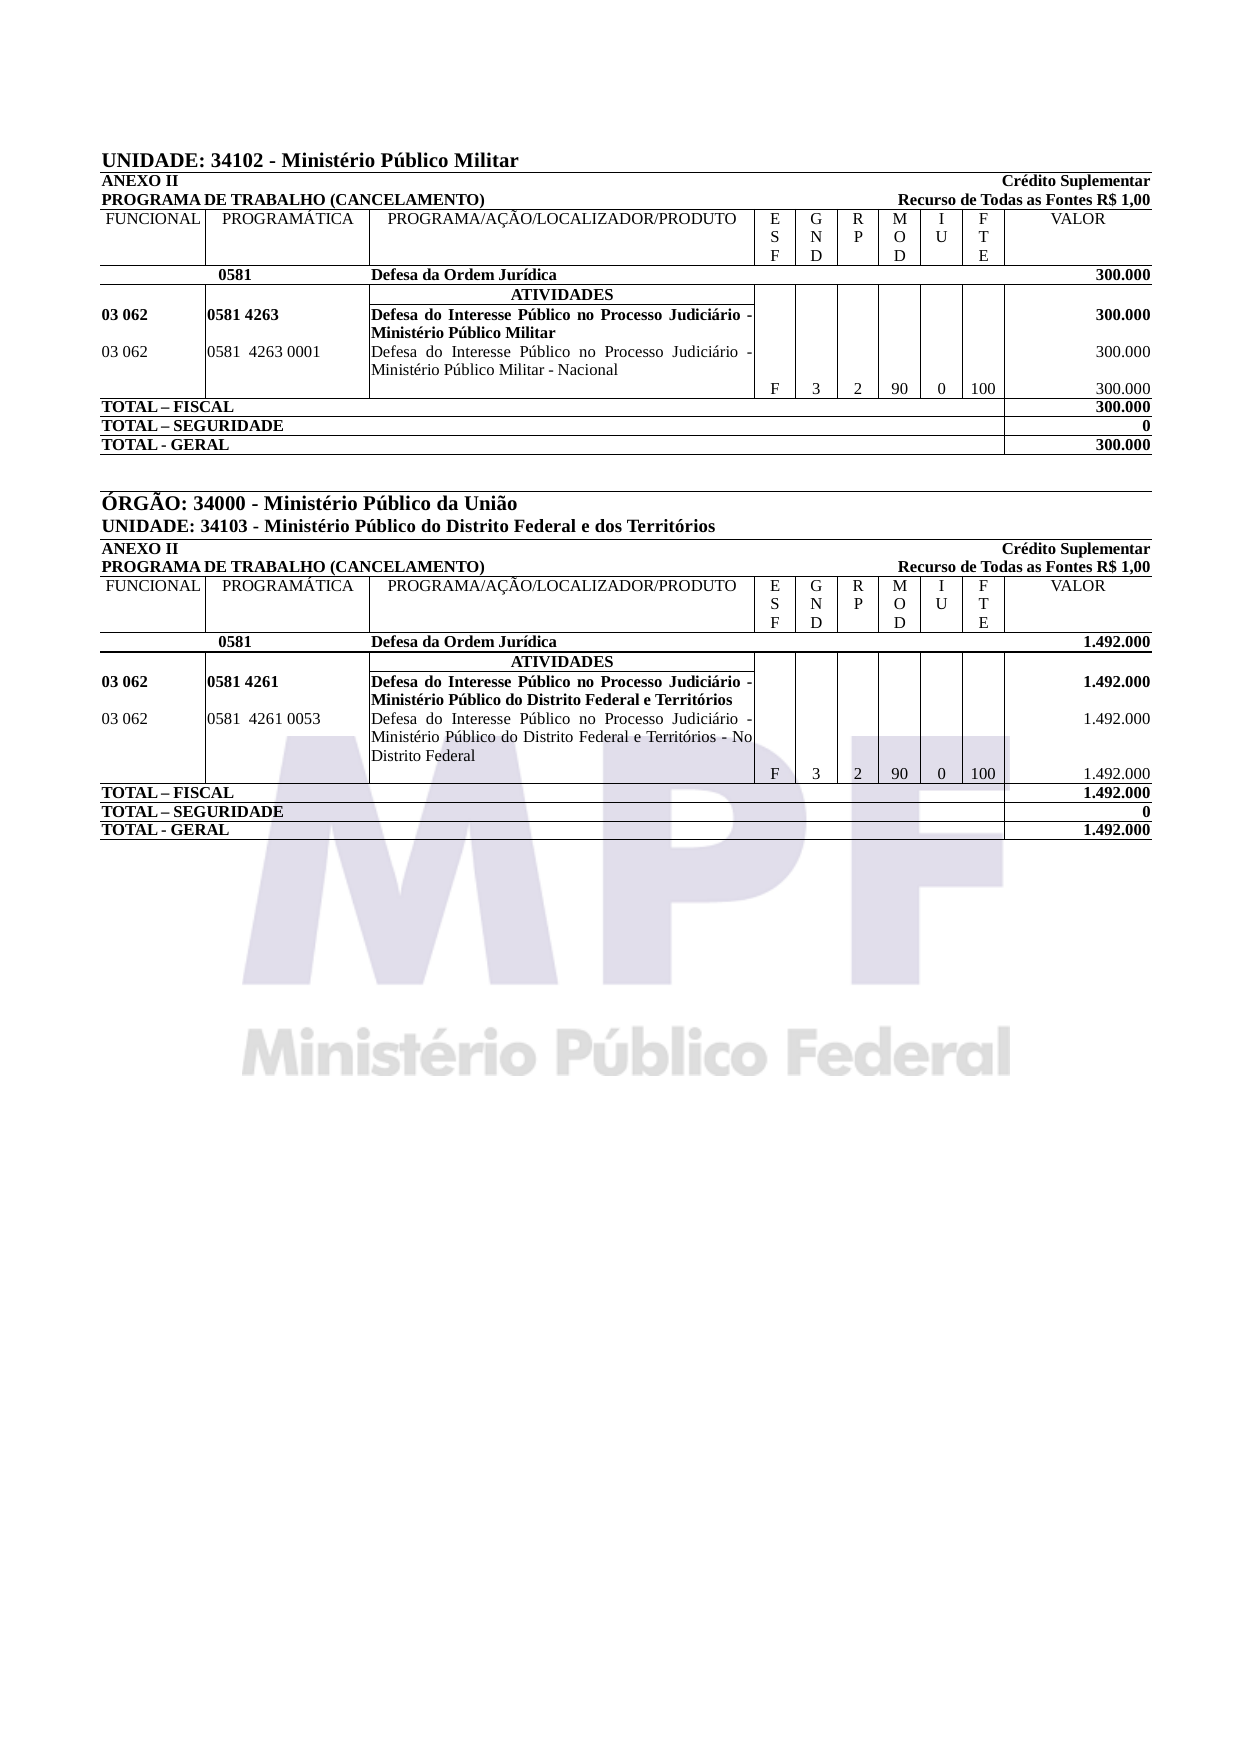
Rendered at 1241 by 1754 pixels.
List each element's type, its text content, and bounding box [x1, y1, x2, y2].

table_cell [838, 285, 878, 304]
table_cell Atividades [370, 653, 754, 671]
table_cell M O D [879, 210, 920, 265]
table_cell 2 [838, 379, 878, 398]
table_cell FUNCIONAL [100, 577, 205, 632]
table_cell PROGRAMA/AÇÃO/LOCALIZADOR/PRODUTO [370, 210, 754, 265]
table_cell 03 062 [100, 709, 205, 765]
table_cell Defesa do Interesse Público no Processo Judiciário - Ministério Público Militar - Nacional [370, 342, 754, 379]
table_cell [206, 285, 369, 304]
table_cell 1.492.000 [1005, 822, 1152, 839]
table_cell [879, 285, 920, 304]
table_cell 0581 [100, 266, 370, 284]
table_cell TOTAL - GERAL [100, 822, 1004, 839]
table_cell [206, 765, 369, 783]
table_cell UNIDADE: 34103 - Ministério Público do Distrito Federal e dos Territórios [100, 515, 754, 539]
table_cell PROGRAMÁTICA [206, 210, 369, 265]
table_cell 0581 4263 0001 [206, 342, 369, 379]
table_cell E S F [755, 577, 795, 632]
table_cell 0 [1005, 417, 1152, 435]
table_cell VALOR [1005, 210, 1152, 265]
table_cell [963, 285, 1004, 304]
table_cell [796, 709, 837, 765]
table_cell [754, 515, 1152, 539]
table_cell TOTAL – FISCAL [100, 399, 1004, 416]
table_cell 300.000 [1005, 379, 1152, 398]
table_cell 300.000 [1005, 436, 1152, 453]
table_cell [796, 671, 837, 709]
table_cell F T E [963, 577, 1004, 632]
table_cell 1.492.000 [1005, 671, 1152, 709]
table_cell 1.492.000 [1004, 633, 1152, 651]
table_cell E S F [755, 210, 795, 265]
table_cell Defesa do Interesse Público no Processo Judiciário - Ministério Público do Distrito Federal e Territórios - No Distrito Federal [370, 709, 754, 765]
table_cell TOTAL – SEGURIDADE [100, 803, 1004, 821]
table_cell 0 [1005, 803, 1152, 821]
table_cell [879, 653, 920, 671]
table_cell 300.000 [1005, 399, 1152, 416]
table_cell 3 [796, 379, 837, 398]
table_cell 0581 4261 [206, 671, 369, 709]
table_cell 0 [921, 765, 962, 783]
table_cell 1.492.000 [1005, 784, 1152, 802]
table_cell [963, 342, 1004, 379]
table_cell ANEXO II [100, 540, 754, 558]
table_cell Defesa do Interesse Público no Processo Judiciário - Ministério Público Militar [370, 305, 754, 342]
table_cell PROGRAMA DE TRABALHO (CANCELAMENTO) [100, 190, 754, 209]
table_cell [838, 671, 878, 709]
table_cell [100, 653, 205, 671]
table_cell F T E [963, 210, 1004, 265]
table_cell [838, 653, 878, 671]
table_cell 300.000 [1005, 304, 1152, 342]
table_cell [879, 671, 920, 709]
picture [242, 876, 1010, 1076]
table_cell [838, 342, 878, 379]
table_cell [879, 304, 920, 342]
table_cell ÓRGÃO: 34000 - Ministério Público da União [100, 492, 1152, 515]
table_cell 03 062 [100, 342, 205, 379]
table_cell 1.492.000 [1005, 765, 1152, 783]
table_cell [921, 304, 962, 342]
table_cell [838, 709, 878, 765]
table_cell 03 062 [100, 304, 205, 342]
table_cell R P [838, 577, 878, 632]
table_cell Defesa do Interesse Público no Processo Judiciário - Ministério Público do Distrito Federal e Territórios [370, 672, 754, 709]
table_cell R P [838, 210, 878, 265]
table_cell [1005, 653, 1152, 671]
table_cell [921, 285, 962, 304]
table_cell 0581 4263 [206, 304, 369, 342]
table_cell Defesa da Ordem Jurídica [370, 633, 1004, 651]
table_cell F [755, 379, 795, 398]
table_cell [370, 765, 754, 783]
table_cell VALOR [1005, 577, 1152, 632]
table_cell [1005, 285, 1152, 304]
table_cell [206, 653, 369, 671]
table_cell 03 062 [100, 671, 205, 709]
table_cell 3 [796, 765, 837, 783]
table_cell [921, 709, 962, 765]
table_cell FUNCIONAL [100, 210, 205, 265]
table_cell ANEXO II [100, 173, 754, 190]
table_cell [755, 342, 795, 379]
table_cell [100, 840, 1004, 876]
table_cell Defesa da Ordem Jurídica [370, 266, 1004, 284]
table_cell [755, 671, 795, 709]
table_cell M O D [879, 577, 920, 632]
table_cell [796, 342, 837, 379]
table_cell [755, 653, 795, 671]
table_cell Crédito Suplementar [754, 173, 1152, 190]
table_cell 1.492.000 [1005, 709, 1152, 765]
table_cell [921, 653, 962, 671]
table_cell 100 [963, 765, 1004, 783]
table_cell [100, 765, 205, 783]
table_cell [921, 671, 962, 709]
table_cell TOTAL – FISCAL [100, 784, 1004, 802]
table_cell PROGRAMA/AÇÃO/LOCALIZADOR/PRODUTO [370, 577, 754, 632]
table_cell [100, 285, 205, 304]
table_cell [963, 671, 1004, 709]
table_cell UNIDADE: 34102 - Ministério Público Militar [100, 148, 754, 172]
table_cell I U [921, 577, 962, 632]
table_cell G N D [796, 577, 837, 632]
table_cell [963, 304, 1004, 342]
table_cell 100 [963, 379, 1004, 398]
table_cell [755, 285, 795, 304]
table_cell [796, 653, 837, 671]
table_cell TOTAL - GERAL [100, 436, 1004, 453]
table_cell PROGRAMA DE TRABALHO (CANCELAMENTO) [100, 558, 754, 576]
table_cell [100, 455, 1004, 491]
table_cell 0 [921, 379, 962, 398]
table_cell G N D [796, 210, 837, 265]
table_cell [963, 709, 1004, 765]
table_cell [838, 304, 878, 342]
table_cell 90 [879, 379, 920, 398]
table_cell [921, 342, 962, 379]
table_cell [879, 342, 920, 379]
table_cell Recurso de Todas as Fontes R$ 1,00 [754, 558, 1152, 576]
table_cell [370, 379, 754, 398]
table_cell [755, 304, 795, 342]
table_cell [1004, 455, 1152, 491]
table_cell 300.000 [1004, 266, 1152, 284]
table_cell 300.000 [1005, 342, 1152, 379]
table_cell [1004, 840, 1152, 876]
table_cell [755, 709, 795, 765]
table_cell [796, 285, 837, 304]
table_cell 0581 [100, 633, 370, 651]
table_cell 90 [879, 765, 920, 783]
table_cell Crédito Suplementar [754, 540, 1152, 558]
table_cell I U [921, 210, 962, 265]
table_cell Atividades [370, 285, 754, 304]
table_cell [879, 709, 920, 765]
table_cell 2 [838, 765, 878, 783]
table_cell [796, 304, 837, 342]
table_cell TOTAL – SEGURIDADE [100, 417, 1004, 435]
table_cell [754, 148, 1152, 172]
table_cell Recurso de Todas as Fontes R$ 1,00 [754, 190, 1152, 209]
table_cell F [755, 765, 795, 783]
table_cell [206, 379, 369, 398]
table_cell [100, 379, 205, 398]
table_cell 0581 4261 0053 [206, 709, 369, 765]
table_cell [963, 653, 1004, 671]
table_cell PROGRAMÁTICA [206, 577, 369, 632]
